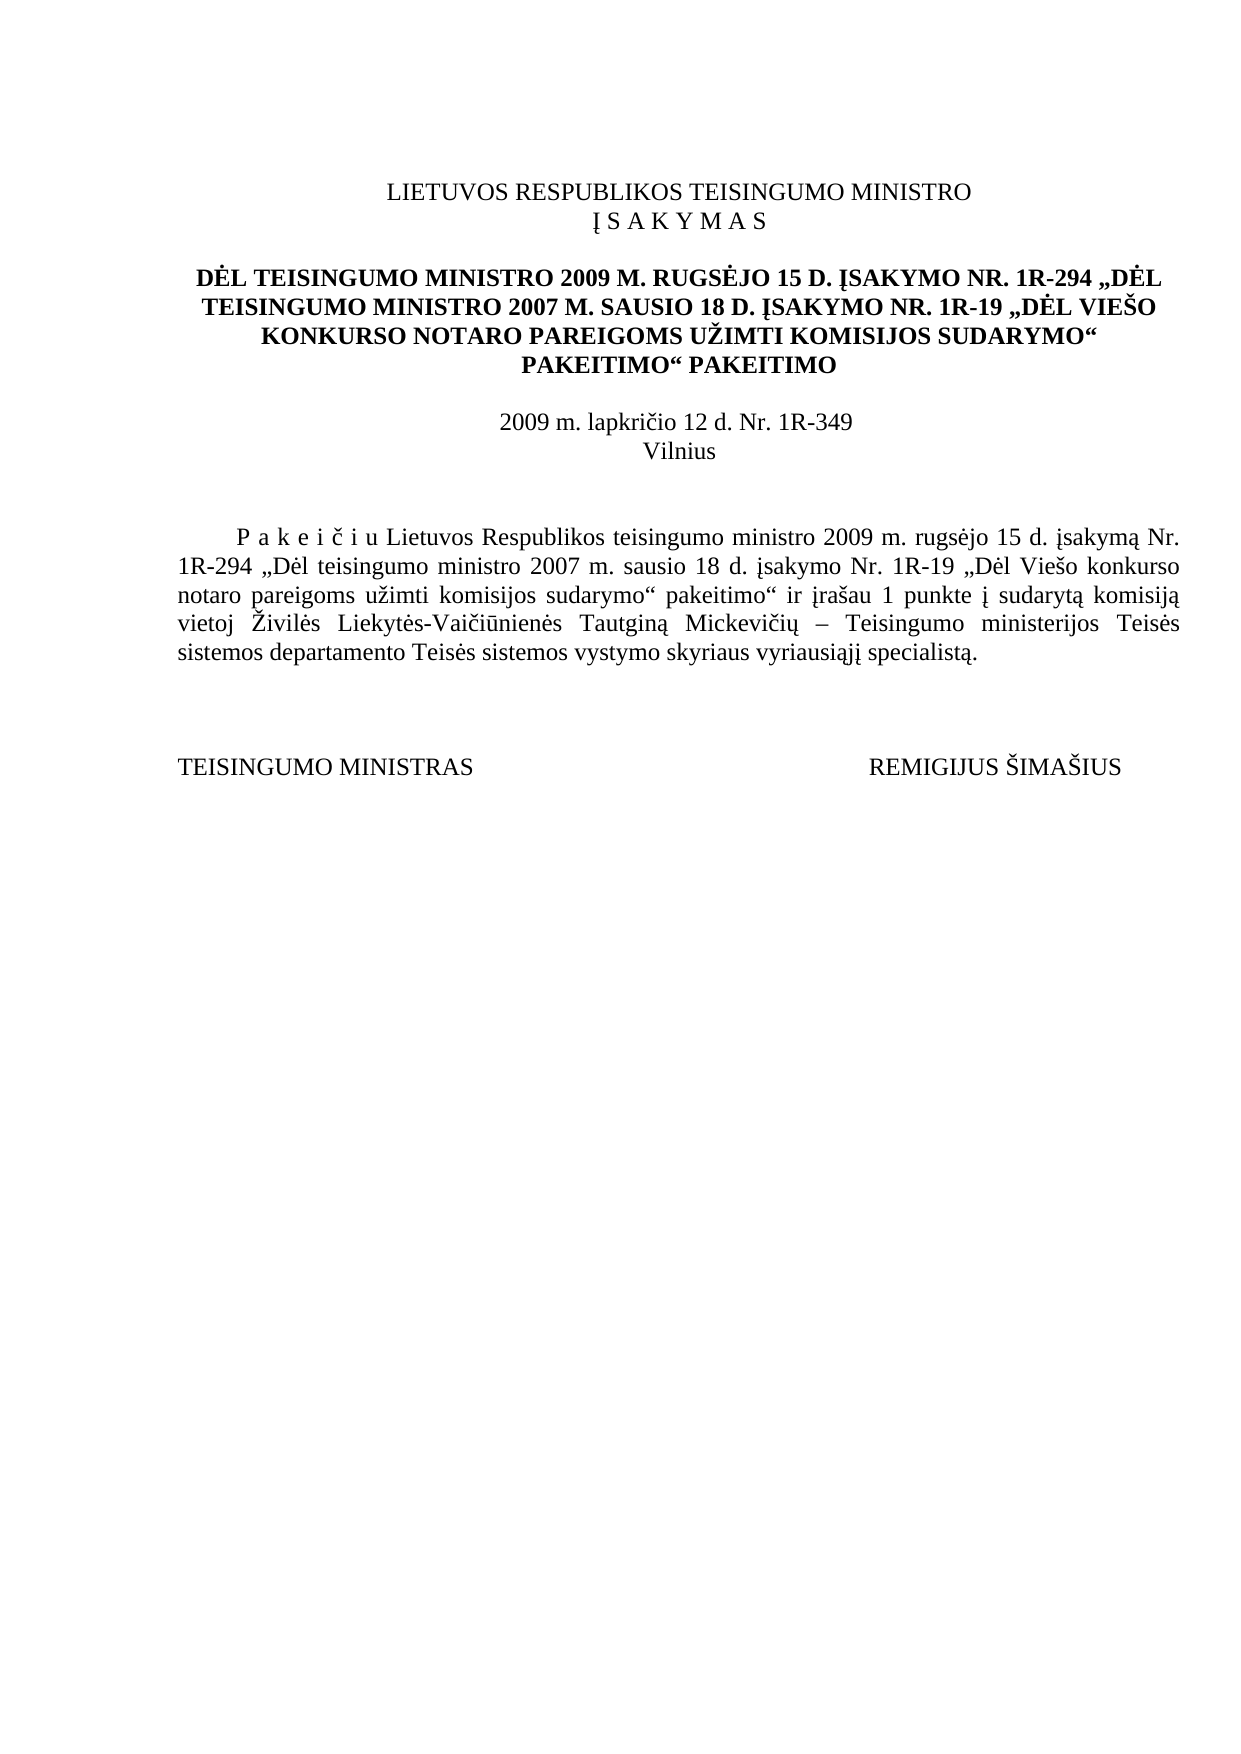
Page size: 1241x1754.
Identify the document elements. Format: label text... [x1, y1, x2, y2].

text P a k e i č i u Lietuvos Respublikos teisingumo ministro 2009 m. rugsėjo 15 d. įsakymą Nr. 1R-294 „Dėl teisingumo ministro 2007 m. sausio 18 d. įsakymo Nr. 1R-19 „Dėl Viešo konkurso notaro pareigoms užimti komisijos sudarymo“ pakeitimo“ ir įrašau 1 punkte į sudarytą komisiją vietoj Živilės Liekytės-Vaičiūnienės Tautginą Mickevičių – Teisingumo ministerijos Teisės sistemos departamento Teisės sistemos vystymo skyriaus vyriausiąjį specialistą. [177, 522, 1181, 666]
text Vilnius [177, 436, 1181, 465]
text Į S A K Y M A S [177, 206, 1181, 235]
text 2009 m. lapkričio 12 d. Nr. 1R-349 [177, 407, 1181, 436]
text Teisingumo ministras Remigijus Šimašius [177, 752, 1181, 781]
text LIETUVOS RESPUBLIKOS TEISINGUMO MINISTRO [177, 177, 1181, 206]
text DĖL TEISINGUMO MINISTRO 2009 M. RUGSĖJO 15 D. ĮSAKYMO NR. 1R-294 „DĖL TEISINGUMO MINISTRO 2007 M. SAUSIO 18 D. ĮSAKYMO NR. 1R-19 „DĖL VIEŠO KONKURSO NOTARO PAREIGOMS UŽIMTI KOMISIJOS SUDARYMO“ PAKEITIMO“ PAKEITIMO [177, 263, 1181, 378]
